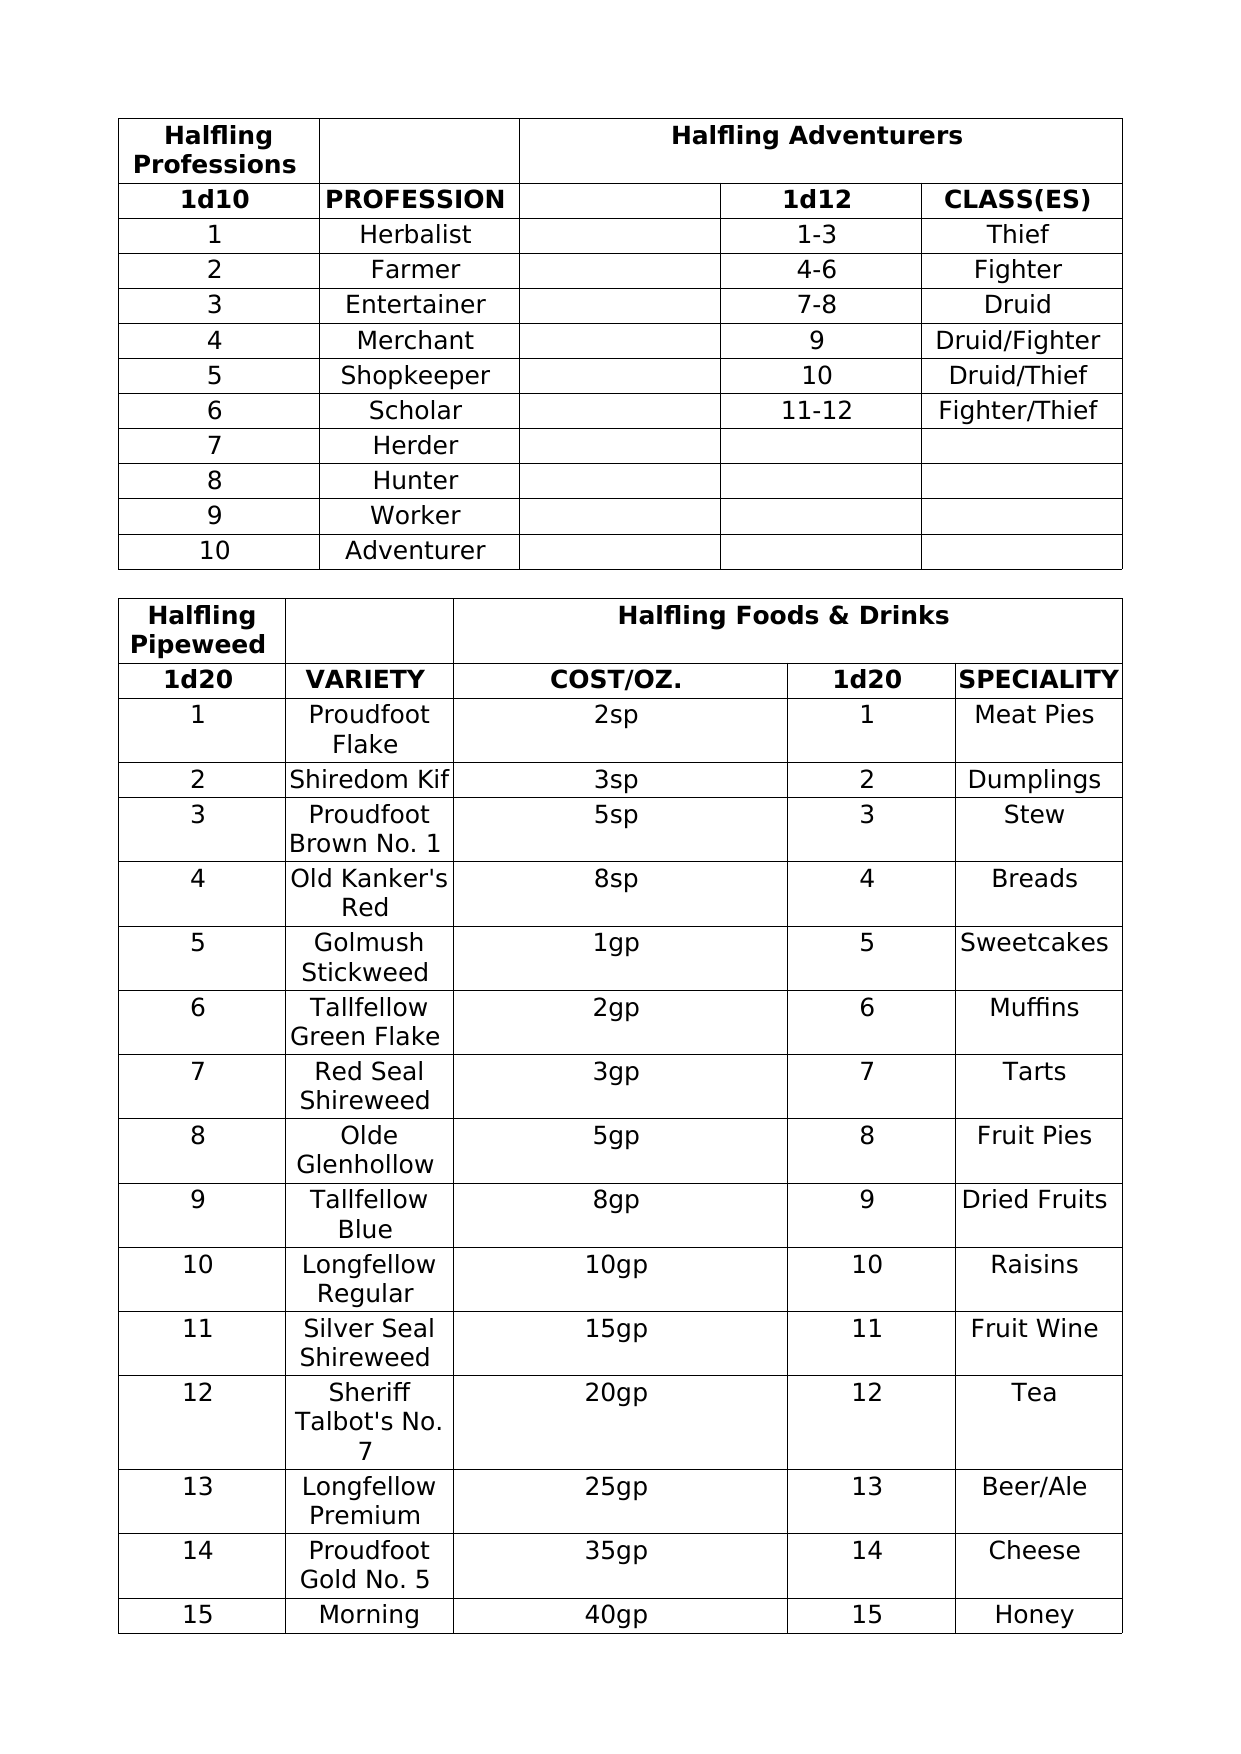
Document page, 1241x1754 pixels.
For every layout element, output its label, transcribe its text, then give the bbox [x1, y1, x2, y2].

table_cell 4 [788, 862, 955, 926]
table_cell Worker [320, 499, 519, 533]
table_cell Silver Seal Shireweed [286, 1312, 453, 1375]
table_cell Red Seal Shireweed [286, 1055, 453, 1118]
table_cell 15 [788, 1599, 955, 1632]
table_cell 8sp [454, 862, 787, 926]
table_cell 8 [119, 464, 319, 498]
table_cell Tallfellow Blue [286, 1184, 453, 1247]
table_cell 11 [788, 1312, 955, 1375]
table_cell 5 [119, 359, 319, 393]
table_cell 12 [788, 1376, 955, 1469]
table_cell 3 [119, 289, 319, 323]
table_cell 3 [119, 798, 285, 861]
table_cell 2 [119, 763, 285, 797]
table_cell 14 [119, 1534, 285, 1597]
table_cell Cheese [956, 1534, 1122, 1597]
table_header [320, 119, 519, 182]
table_header Halfling Professions [119, 119, 319, 182]
table_cell Herbalist [320, 219, 519, 253]
table_cell 2 [119, 254, 319, 288]
table_cell Breads [956, 862, 1122, 926]
table_cell 9 [119, 499, 319, 533]
table_cell 1gp [454, 927, 787, 990]
table_cell 1 [119, 219, 319, 253]
table_cell 6 [119, 394, 319, 428]
table_cell [721, 535, 921, 568]
table_cell 4 [119, 862, 285, 926]
table_cell 13 [788, 1470, 955, 1533]
table_cell [520, 254, 720, 288]
table_cell 3sp [454, 763, 787, 797]
table_cell Scholar [320, 394, 519, 428]
table_cell COST/OZ. [454, 664, 787, 698]
table_cell 8 [788, 1119, 955, 1183]
table_cell Tarts [956, 1055, 1122, 1118]
table_cell Honey [956, 1599, 1122, 1632]
table_cell Merchant [320, 324, 519, 358]
table_cell 9 [788, 1184, 955, 1247]
table_cell 5sp [454, 798, 787, 861]
table_cell 6 [788, 991, 955, 1054]
table_cell [520, 219, 720, 253]
table_cell 35gp [454, 1534, 787, 1597]
table_cell [520, 464, 720, 498]
table_cell Druid/Fighter [922, 324, 1122, 358]
table_cell 13 [119, 1470, 285, 1533]
table_cell Longfellow Premium [286, 1470, 453, 1533]
table_cell Raisins [956, 1248, 1122, 1311]
table_cell [520, 429, 720, 463]
table_cell 4-6 [721, 254, 921, 288]
table_cell Fighter/Thief [922, 394, 1122, 428]
table_cell 20gp [454, 1376, 787, 1469]
table_cell 9 [721, 324, 921, 358]
table_cell [922, 429, 1122, 463]
table_cell 4 [119, 324, 319, 358]
table_cell Druid [922, 289, 1122, 323]
table_cell [520, 535, 720, 568]
table_cell 9 [119, 1184, 285, 1247]
table_cell Sweetcakes [956, 927, 1122, 990]
table_cell [520, 359, 720, 393]
table_cell Hunter [320, 464, 519, 498]
table_header Halfling Adventurers [520, 119, 1122, 182]
table_cell Beer/Ale [956, 1470, 1122, 1533]
table_cell PROFESSION [320, 184, 519, 217]
table_cell Shopkeeper [320, 359, 519, 393]
table_cell 11 [119, 1312, 285, 1375]
table_cell Farmer [320, 254, 519, 288]
table_cell 15 [119, 1599, 285, 1632]
table_cell 5gp [454, 1119, 787, 1183]
table_cell 1d20 [788, 664, 955, 698]
table_cell [520, 324, 720, 358]
table_cell 3 [788, 798, 955, 861]
table_cell Thief [922, 219, 1122, 253]
table_cell [922, 499, 1122, 533]
table_cell Muffins [956, 991, 1122, 1054]
table_cell Meat Pies [956, 699, 1122, 762]
table_cell Fighter [922, 254, 1122, 288]
table_cell [520, 499, 720, 533]
table_cell 11-12 [721, 394, 921, 428]
table_cell CLASS(ES) [922, 184, 1122, 217]
table_cell Fruit Pies [956, 1119, 1122, 1183]
table_cell Shiredom Kif [286, 763, 453, 797]
table_cell Proudfoot Gold No. 5 [286, 1534, 453, 1597]
table_cell Adventurer [320, 535, 519, 568]
table_cell [922, 535, 1122, 568]
table_cell Golmush Stickweed [286, 927, 453, 990]
table_cell SPECIALITY [956, 664, 1122, 698]
table_cell 1d10 [119, 184, 319, 217]
table_cell Dumplings [956, 763, 1122, 797]
table_header [286, 599, 453, 662]
table_header Halfling Foods & Drinks [454, 599, 1122, 662]
table_cell Morning [286, 1599, 453, 1632]
table_cell 1 [119, 699, 285, 762]
table_cell [721, 464, 921, 498]
table_cell VARIETY [286, 664, 453, 698]
table_cell 15gp [454, 1312, 787, 1375]
table_cell 8gp [454, 1184, 787, 1247]
table_cell [520, 184, 720, 217]
table_cell 10 [721, 359, 921, 393]
table_cell Olde Glenhollow [286, 1119, 453, 1183]
table_cell Proudfoot Brown No. 1 [286, 798, 453, 861]
table_cell 1-3 [721, 219, 921, 253]
table_cell 7 [119, 1055, 285, 1118]
table_cell Tallfellow Green Flake [286, 991, 453, 1054]
table_cell 25gp [454, 1470, 787, 1533]
table_cell Druid/Thief [922, 359, 1122, 393]
table_cell [922, 464, 1122, 498]
table_cell 10 [119, 535, 319, 568]
table_cell Sheriff Talbot's No. 7 [286, 1376, 453, 1469]
table_cell Proudfoot Flake [286, 699, 453, 762]
table_cell 5 [119, 927, 285, 990]
table_header Halfling Pipeweed [119, 599, 285, 662]
table_cell [520, 289, 720, 323]
table_cell 10 [119, 1248, 285, 1311]
table_cell Fruit Wine [956, 1312, 1122, 1375]
table_cell 10 [788, 1248, 955, 1311]
table_cell Dried Fruits [956, 1184, 1122, 1247]
table_cell 12 [119, 1376, 285, 1469]
table_cell 7 [119, 429, 319, 463]
table_cell 6 [119, 991, 285, 1054]
table_cell Entertainer [320, 289, 519, 323]
table_cell Old Kanker's Red [286, 862, 453, 926]
table_cell 14 [788, 1534, 955, 1597]
table_cell Tea [956, 1376, 1122, 1469]
table_cell [520, 394, 720, 428]
table_cell Stew [956, 798, 1122, 861]
table_cell 1d12 [721, 184, 921, 217]
table_cell [721, 499, 921, 533]
table_cell 10gp [454, 1248, 787, 1311]
table_cell 2gp [454, 991, 787, 1054]
table_cell Longfellow Regular [286, 1248, 453, 1311]
table_cell 1d20 [119, 664, 285, 698]
table_cell 7-8 [721, 289, 921, 323]
table_cell 7 [788, 1055, 955, 1118]
table_cell 2sp [454, 699, 787, 762]
table_cell 8 [119, 1119, 285, 1183]
table_cell Herder [320, 429, 519, 463]
table_cell 3gp [454, 1055, 787, 1118]
table_cell 1 [788, 699, 955, 762]
table_cell [721, 429, 921, 463]
table_cell 2 [788, 763, 955, 797]
table_cell 40gp [454, 1599, 787, 1632]
table_cell 5 [788, 927, 955, 990]
